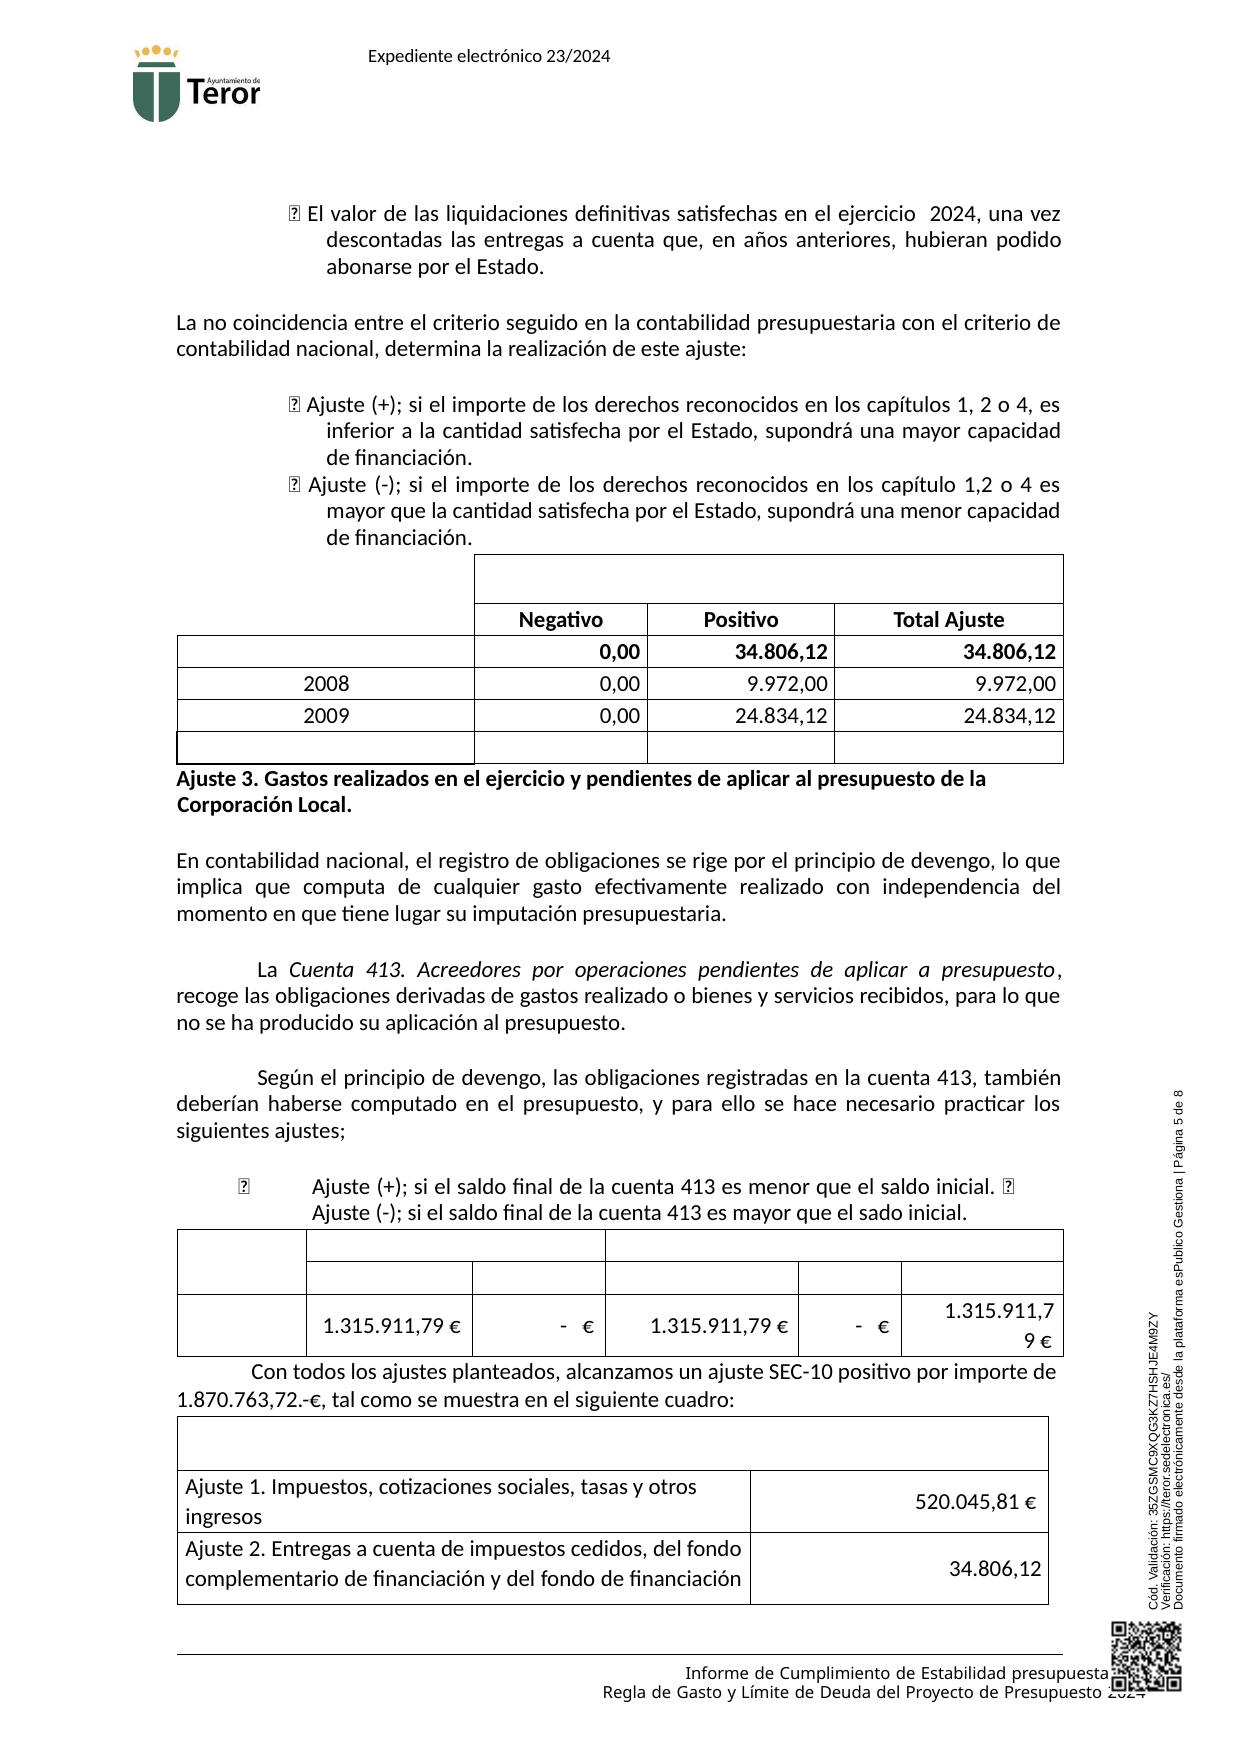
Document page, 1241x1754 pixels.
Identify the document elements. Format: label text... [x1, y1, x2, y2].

table_header [475, 555, 647, 602]
table_cell Positivo [606, 1262, 798, 1293]
table_cell Saldo inicial [307, 1262, 472, 1293]
table_cell 2009 [178, 700, 474, 731]
text Ajuste 3. Gastos realizados en el ejercicio y pendientes de aplicar al presupuesto de la Corporación Local. [176, 765, 1064, 818]
table_header [751, 1417, 1048, 1470]
table_cell 2008 [178, 668, 474, 699]
table_cell - € [473, 1295, 605, 1356]
text  Ajuste (+); si el importe de los derechos reconocidos en los capítulos 1, 2 o 4, es inferior a la cantidad satisfecha por el Estado, supondrá una mayor capacidad de financiación. [289, 391, 1062, 471]
table_cell 0,00 [475, 668, 647, 699]
table_cell 34.806,12 [835, 636, 1063, 667]
table_cell Ajuste 1. Impuestos, cotizaciones sociales, tasas y otros ingresos [178, 1471, 750, 1532]
table_header «Cuenta 413» [307, 1230, 605, 1261]
text 1.870.763,72.-€, tal como se muestra en el siguiente cuadro: [176, 1387, 1062, 1413]
table_cell Negativo [799, 1262, 901, 1293]
table_cell - € [799, 1295, 901, 1356]
table_cell 24.834,12 [835, 700, 1063, 731]
text La no coincidencia entre el criterio seguido en la contabilidad presupuestaria con el criterio de contabilidad nacional, determina la realización de este ajuste: [176, 309, 1062, 362]
text  Ajuste (-); si el importe de los derechos reconocidos en los capítulo 1,2 o 4 es mayor que la cantidad satisfecha por el Estado, supondrá una menor capacidad de financiación. [289, 471, 1062, 551]
table_header [835, 555, 1063, 602]
table_cell 1.315.911,7 9 € [902, 1295, 1063, 1356]
text Con todos los ajustes planteados, alcanzamos un ajuste SEC-10 positivo por importe de [177, 1357, 1063, 1385]
table_cell Año [178, 636, 474, 667]
table_cell 0,00 [475, 700, 647, 731]
table_cell Negativo [475, 604, 647, 634]
table_cell [835, 732, 1063, 763]
table_header [177, 554, 474, 634]
text  El valor de las liquidaciones definitivas satisfechas en el ejercicio 2024, una vez descontadas las entregas a cuenta que, en años anteriores, hubieran podido abonarse por el Estado. [289, 200, 1062, 280]
table_cell 9.972,00 [835, 668, 1063, 699]
table_cell 1.315.911,79 € [606, 1295, 798, 1356]
table_cell Saldo final [473, 1262, 605, 1293]
table_cell [178, 1295, 306, 1356]
text Según el principio de devengo, las obligaciones registradas en la cuenta 413, también deberían haberse computado en el presupuesto, y para ello se hace necesario practicar los siguientes ajustes; [176, 1064, 1062, 1144]
table_header AJUSTES SEC-10 [178, 1417, 751, 1470]
table_cell [648, 732, 834, 763]
text  Ajuste (+); si el saldo final de la cuenta 413 es menor que el saldo inicial.  Ajuste (-); si el saldo final de la cuenta 413 es mayor que el sado inicial. [238, 1173, 1016, 1226]
table_cell 1.315.911,79 € [307, 1295, 472, 1356]
table_cell 34.806,12 [751, 1533, 1048, 1604]
table_cell 9.972,00 [648, 668, 834, 699]
table_cell 0,00 [475, 636, 647, 667]
table_cell 24.834,12 [648, 700, 834, 731]
text La Cuenta 413. Acreedores por operaciones pendientes de aplicar a presupuesto, recoge las obligaciones derivadas de gastos realizado o bienes y servicios recibidos, para lo que no se ha producido su aplicación al presupuesto. [176, 956, 1062, 1036]
table_cell Positivo [648, 604, 834, 634]
table_header Año [178, 1230, 306, 1293]
table_cell [178, 732, 474, 763]
table_header AJUSTES [606, 1230, 1063, 1261]
table_cell [475, 732, 647, 763]
table_cell Ajuste 2. Entregas a cuenta de impuestos cedidos, del fondo complementario de financiación y del fondo de financiación [178, 1533, 750, 1604]
table_cell TOTAL [902, 1262, 1063, 1293]
table_header Ajuste [647, 555, 834, 602]
table_cell 520.045,81 € [751, 1471, 1048, 1532]
table_cell Total Ajuste [835, 604, 1063, 634]
text En contabilidad nacional, el registro de obligaciones se rige por el principio de devengo, lo que implica que computa de cualquier gasto efectivamente realizado con independencia del momento en que tiene lugar su imputación presupuestaria. [176, 847, 1062, 927]
table_cell 34.806,12 [648, 636, 834, 667]
